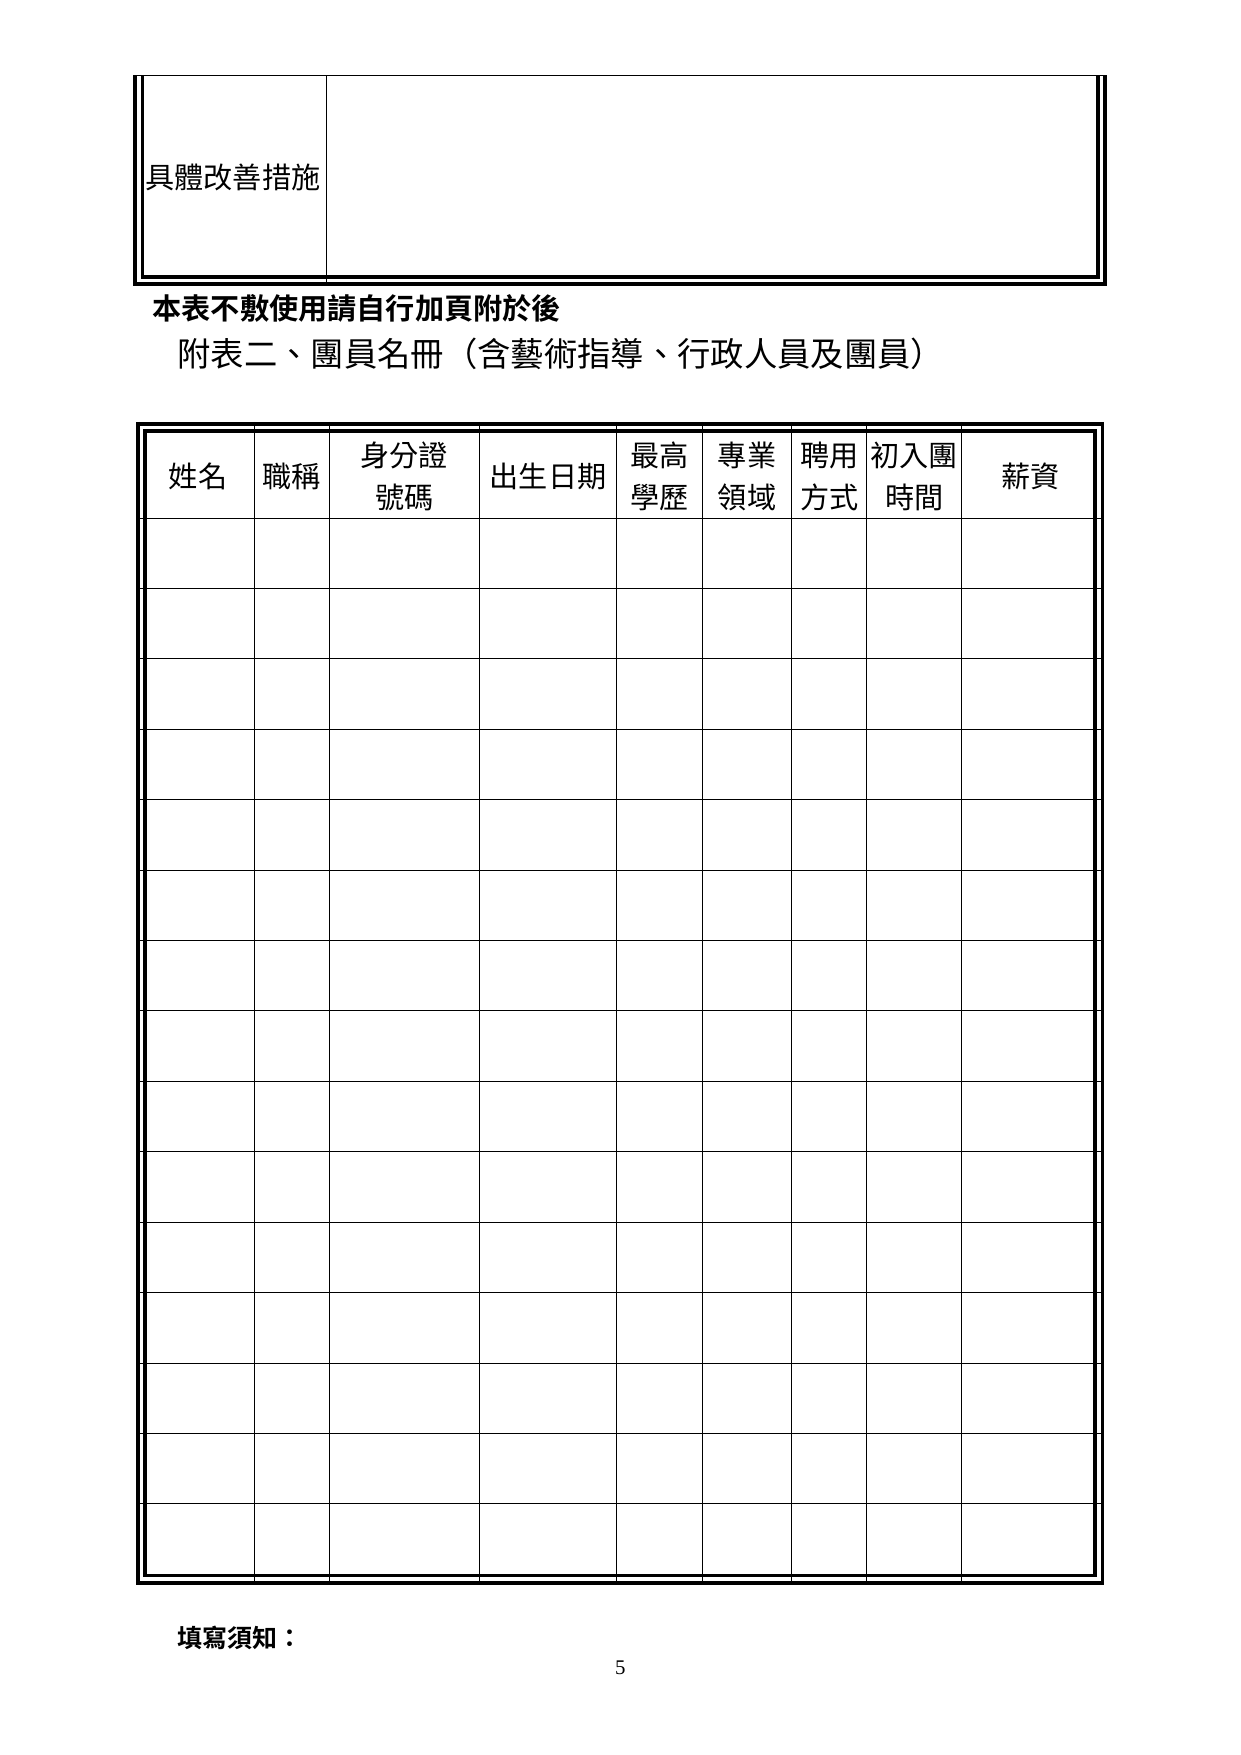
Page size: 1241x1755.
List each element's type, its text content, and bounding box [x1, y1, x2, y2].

table_cell [792, 941, 866, 1010]
table_cell [330, 1152, 479, 1222]
table_cell [962, 659, 1093, 729]
table_cell [330, 800, 479, 869]
table_cell [962, 1434, 1093, 1503]
table_cell [867, 941, 961, 1010]
table_cell [330, 1364, 479, 1433]
table_header 初入團 時間 [867, 433, 961, 517]
table_cell [792, 519, 866, 588]
table_cell [617, 519, 702, 588]
table_cell [327, 76, 1096, 275]
text 本表不敷使用請自行加頁附於後 [152, 286, 1063, 328]
table_cell [480, 1504, 616, 1574]
table_cell [962, 1152, 1093, 1222]
table_cell [703, 1504, 791, 1574]
table_cell [703, 1011, 791, 1081]
table_cell [962, 1293, 1093, 1362]
table_cell [480, 1082, 616, 1151]
table_cell [867, 800, 961, 869]
table_cell [147, 871, 254, 940]
table_cell [792, 1364, 866, 1433]
table_cell [147, 1293, 254, 1362]
table_cell [867, 1082, 961, 1151]
table_cell [480, 1434, 616, 1503]
table_cell [255, 1223, 329, 1292]
table_cell [962, 871, 1093, 940]
table_cell [480, 589, 616, 658]
table_cell [617, 1223, 702, 1292]
table_cell [330, 871, 479, 940]
table_cell [330, 659, 479, 729]
table_cell [703, 1364, 791, 1433]
table_cell [255, 1011, 329, 1081]
table_cell [617, 871, 702, 940]
table_cell [255, 1293, 329, 1362]
table_cell [147, 519, 254, 588]
table_cell [480, 730, 616, 799]
table_cell [480, 1364, 616, 1433]
table_cell [617, 1504, 702, 1574]
table_cell [617, 941, 702, 1010]
table_cell [480, 800, 616, 869]
table_header 薪資 [962, 426, 1099, 517]
table_cell [703, 1293, 791, 1362]
table_cell [617, 730, 702, 799]
table_cell [703, 1223, 791, 1292]
table_cell [617, 1364, 702, 1433]
table_cell [255, 589, 329, 658]
table_cell [617, 800, 702, 869]
table_cell [147, 1152, 254, 1222]
table_cell [792, 800, 866, 869]
table_cell [255, 1434, 329, 1503]
table_header 職稱 [255, 433, 329, 517]
table_cell [792, 1434, 866, 1503]
table_cell [703, 800, 791, 869]
table_cell 具體改善措施 [144, 76, 326, 275]
table_cell [792, 1082, 866, 1151]
table_cell [617, 1293, 702, 1362]
table_cell [617, 1011, 702, 1081]
table_cell [962, 589, 1093, 658]
table_header 出生日期 [480, 433, 616, 517]
table_cell [255, 1082, 329, 1151]
table_cell [962, 1364, 1093, 1433]
table_cell [255, 941, 329, 1010]
table_cell [330, 1504, 479, 1574]
table_cell [330, 1082, 479, 1151]
table_cell [703, 519, 791, 588]
table_cell [962, 519, 1093, 588]
table_cell [867, 871, 961, 940]
table_cell [703, 871, 791, 940]
table_cell [617, 659, 702, 729]
table_cell [147, 1082, 254, 1151]
table_cell [330, 1293, 479, 1362]
table_cell [703, 1152, 791, 1222]
table_cell [792, 589, 866, 658]
table_cell [480, 1223, 616, 1292]
table_cell [255, 1504, 329, 1574]
table_cell [867, 589, 961, 658]
table_cell [617, 1082, 702, 1151]
table_cell [480, 519, 616, 588]
table_header 最高 學歷 [617, 433, 702, 517]
table_cell [867, 1152, 961, 1222]
table_cell [617, 1434, 702, 1503]
table_cell [255, 730, 329, 799]
table_cell [147, 1364, 254, 1433]
table_cell [792, 1011, 866, 1081]
table_cell [962, 1082, 1093, 1151]
table_cell [962, 1223, 1093, 1292]
table_cell [867, 1434, 961, 1503]
table_cell [792, 1152, 866, 1222]
table_cell [147, 589, 254, 658]
table_cell [867, 1293, 961, 1362]
table_header 專業 領域 [703, 433, 791, 517]
table_cell [330, 589, 479, 658]
table_header 姓名 [142, 426, 254, 517]
table_cell [867, 1504, 961, 1574]
table_cell [867, 1011, 961, 1081]
text 附表二、團員名冊（含藝術指導、行政人員及團員） [177, 328, 1063, 376]
table_cell [255, 1152, 329, 1222]
table_cell [147, 800, 254, 869]
table_cell [480, 659, 616, 729]
table_cell [962, 1504, 1093, 1574]
table_cell [867, 659, 961, 729]
table_cell [962, 730, 1093, 799]
table_cell [330, 1011, 479, 1081]
table_cell [792, 730, 866, 799]
table_cell [480, 871, 616, 940]
table_cell [147, 1504, 254, 1574]
table_cell [703, 589, 791, 658]
table_cell [330, 1434, 479, 1503]
table_cell [255, 659, 329, 729]
table_cell [147, 659, 254, 729]
table_cell [147, 1434, 254, 1503]
table_header 聘用 方式 [792, 433, 866, 517]
table_cell [703, 1082, 791, 1151]
table_cell [255, 1364, 329, 1433]
table_cell [617, 589, 702, 658]
table_cell [617, 1152, 702, 1222]
table_cell [330, 730, 479, 799]
table_cell [792, 1223, 866, 1292]
table_cell [703, 730, 791, 799]
table_cell [480, 1011, 616, 1081]
table_cell [792, 659, 866, 729]
text 填寫須知： [177, 1619, 1063, 1655]
table_cell [480, 1152, 616, 1222]
table_cell [480, 1293, 616, 1362]
table_cell [147, 1223, 254, 1292]
table_cell [330, 1223, 479, 1292]
table_cell [962, 800, 1093, 869]
table_cell [792, 1293, 866, 1362]
table_cell [867, 519, 961, 588]
table_cell [703, 1434, 791, 1503]
table_cell [255, 800, 329, 869]
table_cell [330, 941, 479, 1010]
table_cell [255, 519, 329, 588]
table_cell [792, 871, 866, 940]
table_cell [703, 941, 791, 1010]
table_header 身分證 號碼 [330, 433, 479, 517]
table_cell [147, 730, 254, 799]
table_cell [962, 1011, 1093, 1081]
table_cell [255, 871, 329, 940]
table_cell [792, 1504, 866, 1574]
table_cell [703, 659, 791, 729]
table_cell [867, 1364, 961, 1433]
table_cell [147, 941, 254, 1010]
table_cell [330, 519, 479, 588]
table_cell [147, 1011, 254, 1081]
table_cell [962, 941, 1093, 1010]
table_cell [480, 941, 616, 1010]
table_cell [867, 730, 961, 799]
table_cell [867, 1223, 961, 1292]
